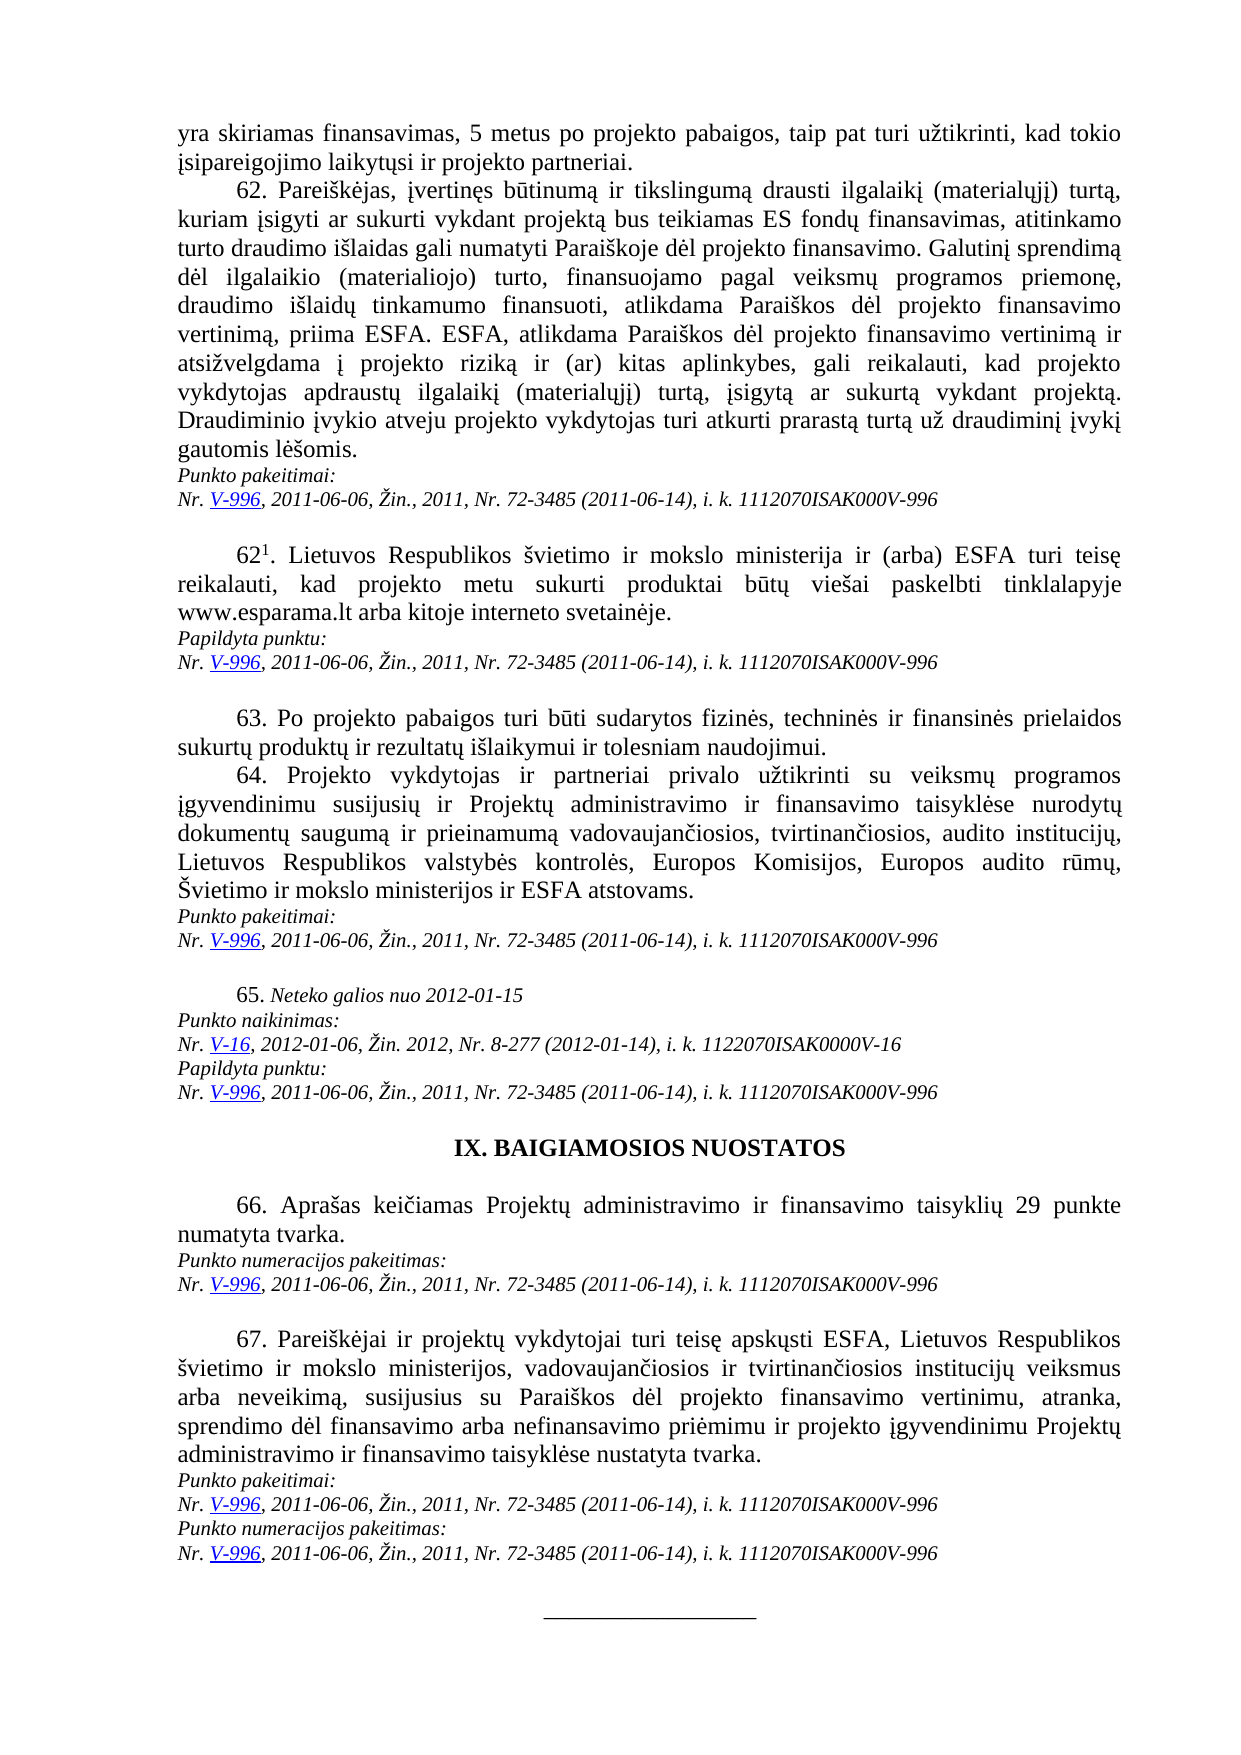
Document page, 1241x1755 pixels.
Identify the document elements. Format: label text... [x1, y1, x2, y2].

text 65. Neteko galios nuo 2012-01-15 [177, 981, 1122, 1008]
text Nr. V-996, 2011-06-06, Žin., 2011, Nr. 72-3485 (2011-06-14), i. k. 1112070ISAK000V-996 [177, 650, 1122, 674]
text 67. Pareiškėjai ir projektų vykdytojai turi teisę apskųsti ESFA, Lietuvos Respublikos švietimo ir mokslo ministerijos, vadovaujančiosios ir tvirtinančiosios institucijų veiksmus arba neveikimą, susijusius su Paraiškos dėl projekto finansavimo vertinimu, atranka, sprendimo dėl finansavimo arba nefinansavimo priėmimu ir projekto įgyvendinimu Projektų administravimo ir finansavimo taisyklėse nustatyta tvarka. [177, 1324, 1122, 1468]
text 63. Po projekto pabaigos turi būti sudarytos fizinės, techninės ir finansinės prielaidos sukurtų produktų ir rezultatų išlaikymui ir tolesniam naudojimui. [177, 703, 1122, 761]
text Punkto numeracijos pakeitimas: [177, 1248, 1122, 1272]
text 621. Lietuvos Respublikos švietimo ir mokslo ministerija ir (arba) ESFA turi teisę reikalauti, kad projekto metu sukurti produktai būtų viešai paskelbti tinklalapyje www.esparama.lt arba kitoje interneto svetainėje. [177, 540, 1122, 626]
text Nr. V-996, 2011-06-06, Žin., 2011, Nr. 72-3485 (2011-06-14), i. k. 1112070ISAK000V-996 [177, 1272, 1122, 1296]
text Nr. V-996, 2011-06-06, Žin., 2011, Nr. 72-3485 (2011-06-14), i. k. 1112070ISAK000V-996 [177, 1540, 1122, 1564]
text Nr. V-996, 2011-06-06, Žin., 2011, Nr. 72-3485 (2011-06-14), i. k. 1112070ISAK000V-996 [177, 1492, 1122, 1516]
text yra skiriamas finansavimas, 5 metus po projekto pabaigos, taip pat turi užtikrinti, kad tokio įsipareigojimo laikytųsi ir projekto partneriai. [177, 118, 1122, 176]
text Nr. V-996, 2011-06-06, Žin., 2011, Nr. 72-3485 (2011-06-14), i. k. 1112070ISAK000V-996 [177, 1080, 1122, 1104]
text Punkto naikinimas: [177, 1008, 1122, 1032]
text IX. BAIGIAMOSIOS NUOSTATOS [177, 1133, 1122, 1161]
text Nr. V-16, 2012-01-06, Žin. 2012, Nr. 8-277 (2012-01-14), i. k. 1122070ISAK0000V-16 [177, 1032, 1122, 1056]
text Papildyta punktu: [177, 1056, 1122, 1080]
text 62. Pareiškėjas, įvertinęs būtinumą ir tikslingumą drausti ilgalaikį (materialųjį) turtą, kuriam įsigyti ar sukurti vykdant projektą bus teikiamas ES fondų finansavimas, atitinkamo turto draudimo išlaidas gali numatyti Paraiškoje dėl projekto finansavimo. Galutinį sprendimą dėl ilgalaikio (materialiojo) turto, finansuojamo pagal veiksmų programos priemonę, draudimo išlaidų tinkamumo finansuoti, atlikdama Paraiškos dėl projekto finansavimo vertinimą, priima ESFA. ESFA, atlikdama Paraiškos dėl projekto finansavimo vertinimą ir atsižvelgdama į projekto riziką ir (ar) kitas aplinkybes, gali reikalauti, kad projekto vykdytojas apdraustų ilgalaikį (materialųjį) turtą, įsigytą ar sukurtą vykdant projektą. Draudiminio įvykio atveju projekto vykdytojas turi atkurti prarastą turtą už draudiminį įvykį gautomis lėšomis. [177, 176, 1122, 463]
text Papildyta punktu: [177, 626, 1122, 650]
text Punkto numeracijos pakeitimas: [177, 1516, 1122, 1540]
text Punkto pakeitimai: [177, 1468, 1122, 1492]
text Punkto pakeitimai: [177, 463, 1122, 487]
text Nr. V-996, 2011-06-06, Žin., 2011, Nr. 72-3485 (2011-06-14), i. k. 1112070ISAK000V-996 [177, 487, 1122, 511]
text _________________ [177, 1593, 1122, 1622]
text 64. Projekto vykdytojas ir partneriai privalo užtikrinti su veiksmų programos įgyvendinimu susijusių ir Projektų administravimo ir finansavimo taisyklėse nurodytų dokumentų saugumą ir prieinamumą vadovaujančiosios, tvirtinančiosios, audito institucijų, Lietuvos Respublikos valstybės kontrolės, Europos Komisijos, Europos audito rūmų, Švietimo ir mokslo ministerijos ir ESFA atstovams. [177, 761, 1122, 904]
text 66. Aprašas keičiamas Projektų administravimo ir finansavimo taisyklių 29 punkte numatyta tvarka. [177, 1190, 1122, 1248]
text Nr. V-996, 2011-06-06, Žin., 2011, Nr. 72-3485 (2011-06-14), i. k. 1112070ISAK000V-996 [177, 928, 1122, 952]
text Punkto pakeitimai: [177, 904, 1122, 928]
